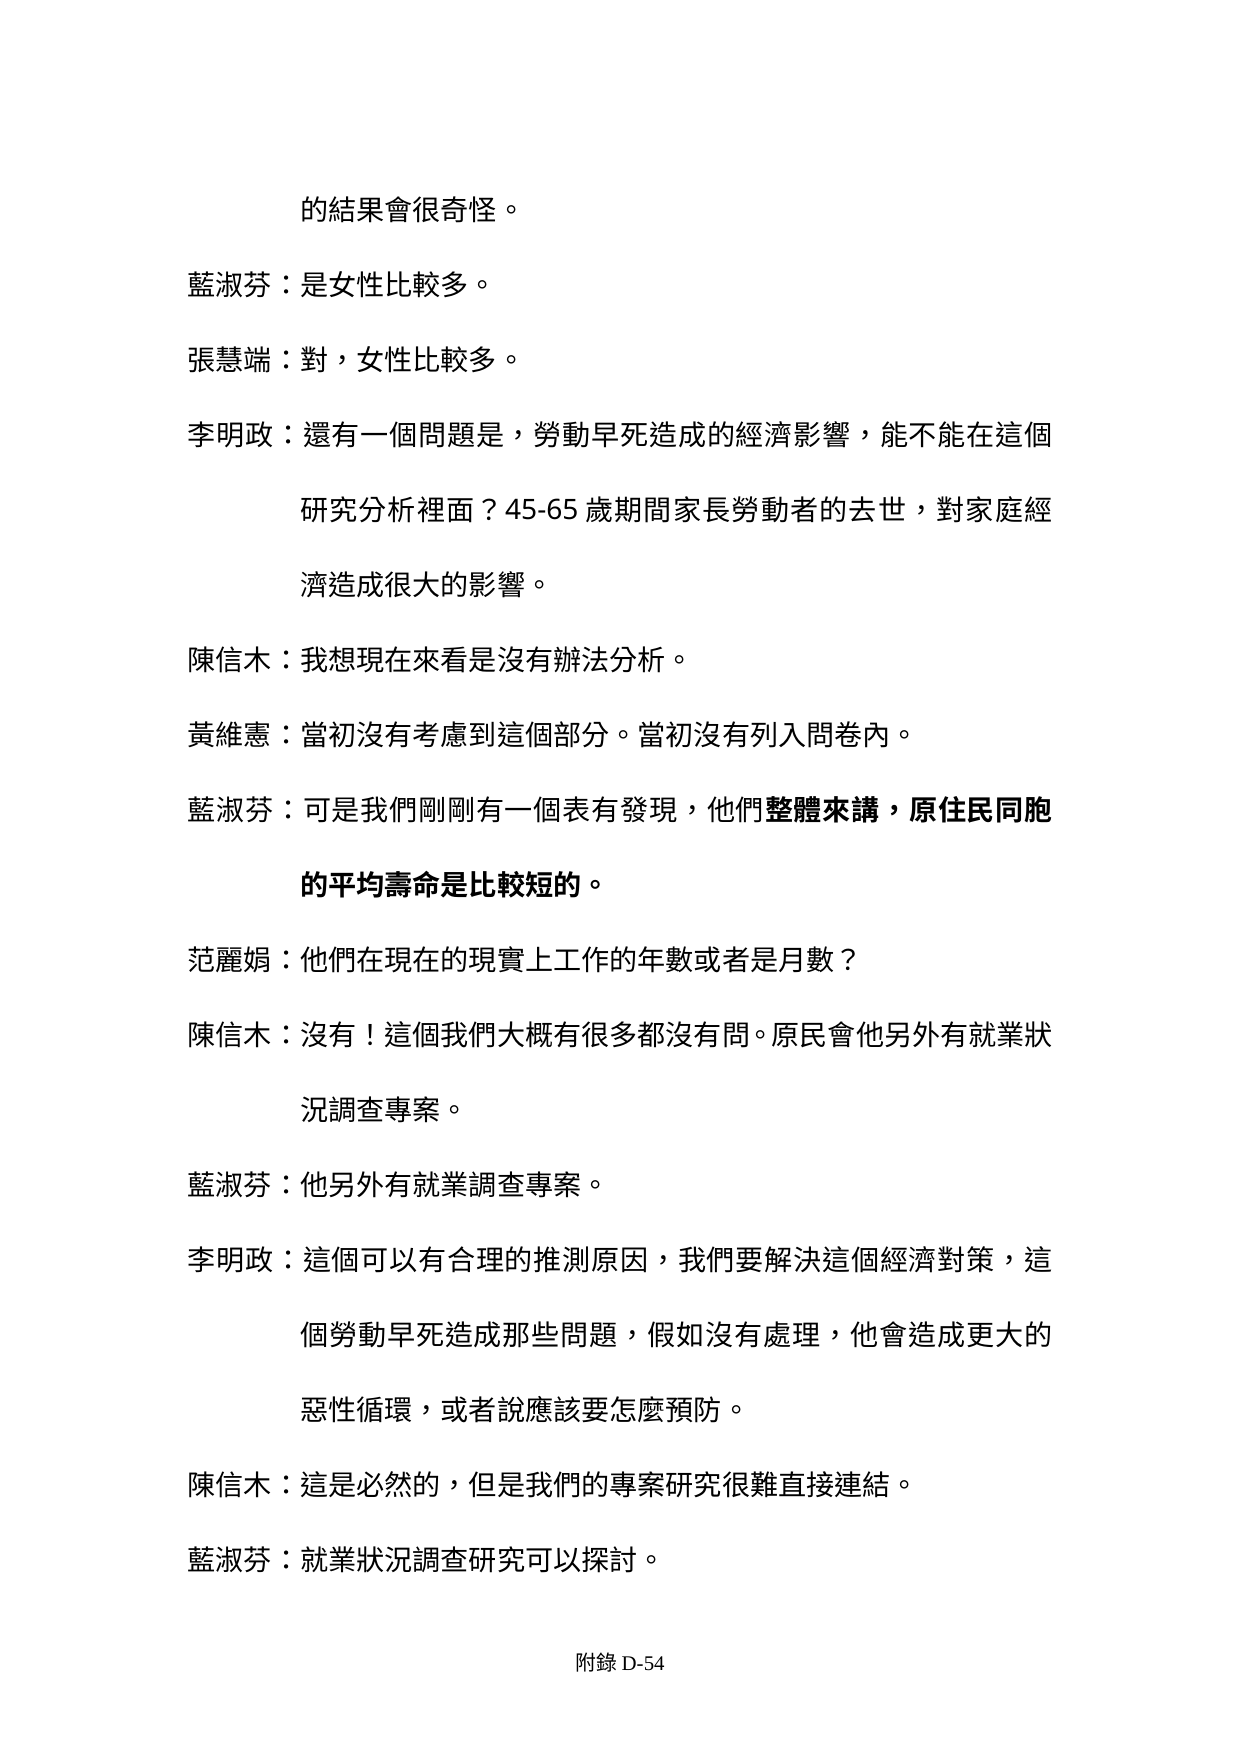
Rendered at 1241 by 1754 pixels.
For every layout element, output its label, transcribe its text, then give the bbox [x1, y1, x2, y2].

text 藍淑芬：是女性比較多。 [187, 239, 1053, 314]
text 李明政：還有一個問題是，勞動早死造成的經濟影響，能不能在這個研究分析裡面？45-65歲期間家長勞動者的去世，對家庭經濟造成很大的影響。 [187, 389, 1053, 614]
text 張慧端：對，女性比較多。 [187, 314, 1053, 389]
text 范麗娟：你們總共有調查幾戶？6千多戶對吧！所以如果調查結果出來的話，是男性的經濟戶長的比例跟女性是經濟戶長的比例，不管是單親還是其他的，應該是女性比較多，不然這樣出來的結果會很奇怪。 [187, 164, 1053, 239]
text 陳信木：沒有！這個我們大概有很多都沒有問。原民會他另外有就業狀況調查專案。 [187, 989, 1053, 1139]
text 陳信木：這是必然的，但是我們的專案研究很難直接連結。 [187, 1439, 1053, 1514]
text 藍淑芬：可是我們剛剛有一個表有發現，他們整體來講，原住民同胞的平均壽命是比較短的。 [187, 764, 1053, 914]
text 陳信木：我想現在來看是沒有辦法分析。 [187, 614, 1053, 689]
text 李明政：這個可以有合理的推測原因，我們要解決這個經濟對策，這個勞動早死造成那些問題，假如沒有處理，他會造成更大的惡性循環，或者說應該要怎麼預防。 [187, 1214, 1053, 1439]
text 藍淑芬：就業狀況調查研究可以探討。 [187, 1514, 1053, 1589]
text 范麗娟：他們在現在的現實上工作的年數或者是月數？ [187, 914, 1053, 989]
text 黃維憲：當初沒有考慮到這個部分。當初沒有列入問卷內。 [187, 689, 1053, 764]
text 藍淑芬：他另外有就業調查專案。 [187, 1139, 1053, 1214]
